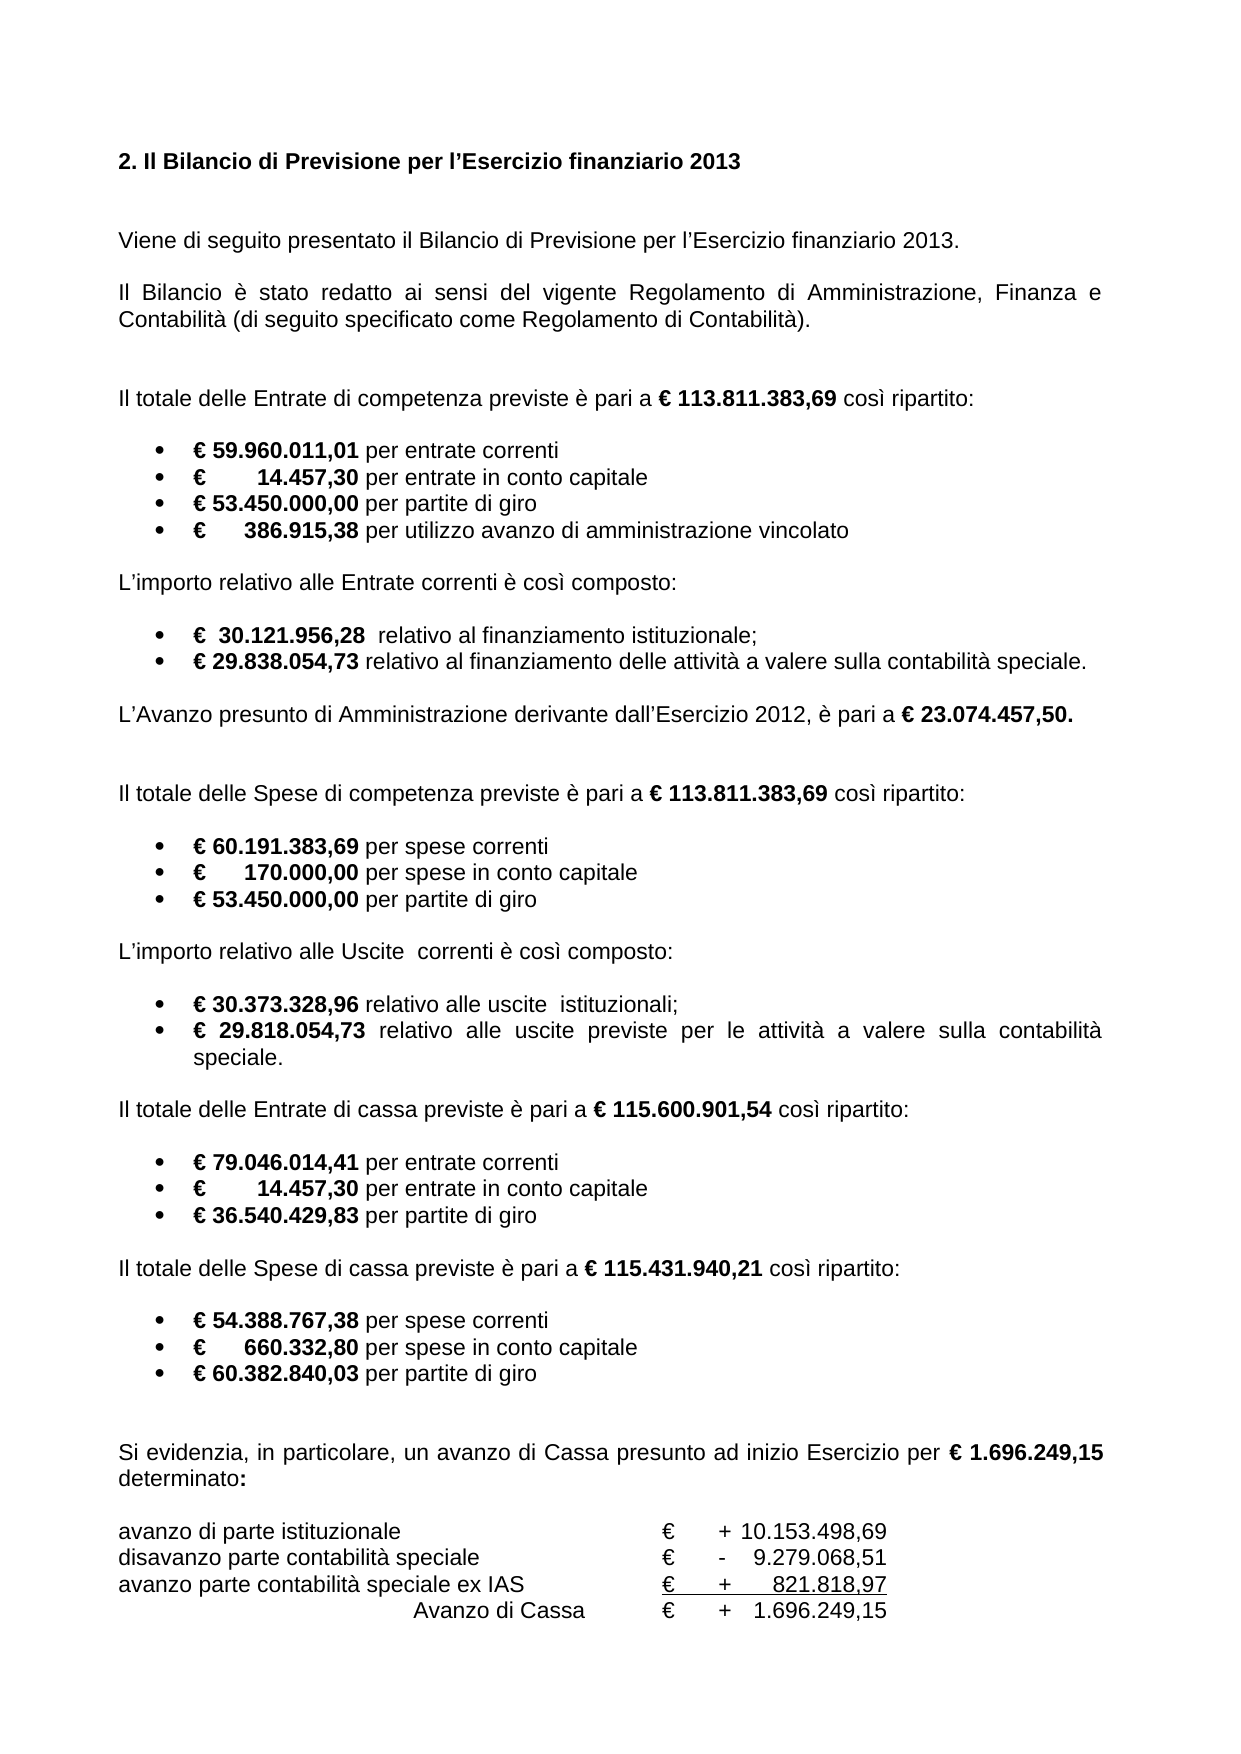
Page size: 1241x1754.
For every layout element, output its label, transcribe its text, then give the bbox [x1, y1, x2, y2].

list € 59.960.011,01 per entrate correnti [156, 437, 1103, 464]
text avanzo di parte istituzionale € + 10.153.498,69 [118, 1518, 1103, 1544]
list € 30.121.956,28 relativo al finanziamento istituzionale; [156, 622, 1103, 648]
list € 79.046.014,41 per entrate correnti [156, 1149, 1103, 1175]
text Si evidenzia, in particolare, un avanzo di Cassa presunto ad inizio Esercizio per € 1.696.249,15 determinato: [118, 1439, 1103, 1492]
list € 36.540.429,83 per partite di giro [156, 1202, 1103, 1228]
text disavanzo parte contabilità speciale € - 9.279.068,51 [118, 1544, 1103, 1571]
list € 386.915,38 per utilizzo avanzo di amministrazione vincolato [156, 517, 1103, 543]
text Il Bilancio è stato redatto ai sensi del vigente Regolamento di Amministrazione, Finanza e Contabilità (di seguito specificato come Regolamento di Contabilità). [118, 279, 1103, 332]
text Il totale delle Entrate di competenza previste è pari a € 113.811.383,69 così ripartito: [118, 385, 1103, 411]
list € 30.373.328,96 relativo alle uscite istituzionali; [156, 991, 1103, 1017]
text Viene di seguito presentato il Bilancio di Previsione per l’Esercizio finanziario 2013. [118, 227, 1103, 253]
list € 29.838.054,73 relativo al finanziamento delle attività a valere sulla contabilità speciale. [156, 648, 1103, 675]
text L’importo relativo alle Entrate correnti è così composto: [118, 569, 1103, 596]
list € 53.450.000,00 per partite di giro [156, 886, 1103, 912]
text 2. Il Bilancio di Previsione per l’Esercizio finanziario 2013 [118, 148, 1103, 174]
list € 29.818.054,73 relativo alle uscite previste per le attività a valere sulla contabilità speciale. [156, 1017, 1103, 1070]
list € 53.450.000,00 per partite di giro [156, 490, 1103, 517]
text Il totale delle Spese di competenza previste è pari a € 113.811.383,69 così ripartito: [118, 780, 1103, 806]
list € 14.457,30 per entrate in conto capitale [156, 1175, 1103, 1202]
list € 54.388.767,38 per spese correnti [156, 1307, 1103, 1333]
list € 60.191.383,69 per spese correnti [156, 833, 1103, 859]
text Avanzo di Cassa € + 1.696.249,15 [413, 1597, 1103, 1623]
list € 170.000,00 per spese in conto capitale [156, 859, 1103, 886]
text Il totale delle Entrate di cassa previste è pari a € 115.600.901,54 così ripartito: [118, 1096, 1103, 1123]
text Il totale delle Spese di cassa previste è pari a € 115.431.940,21 così ripartito: [118, 1254, 1103, 1281]
list € 60.382.840,03 per partite di giro [156, 1360, 1103, 1386]
text avanzo parte contabilità speciale ex IAS € + 821.818,97 [118, 1571, 1103, 1597]
list € 14.457,30 per entrate in conto capitale [156, 464, 1103, 490]
text L’importo relativo alle Uscite correnti è così composto: [118, 938, 1103, 964]
text L’Avanzo presunto di Amministrazione derivante dall’Esercizio 2012, è pari a € 23.074.457,50. [118, 701, 1103, 727]
list € 660.332,80 per spese in conto capitale [156, 1333, 1103, 1360]
